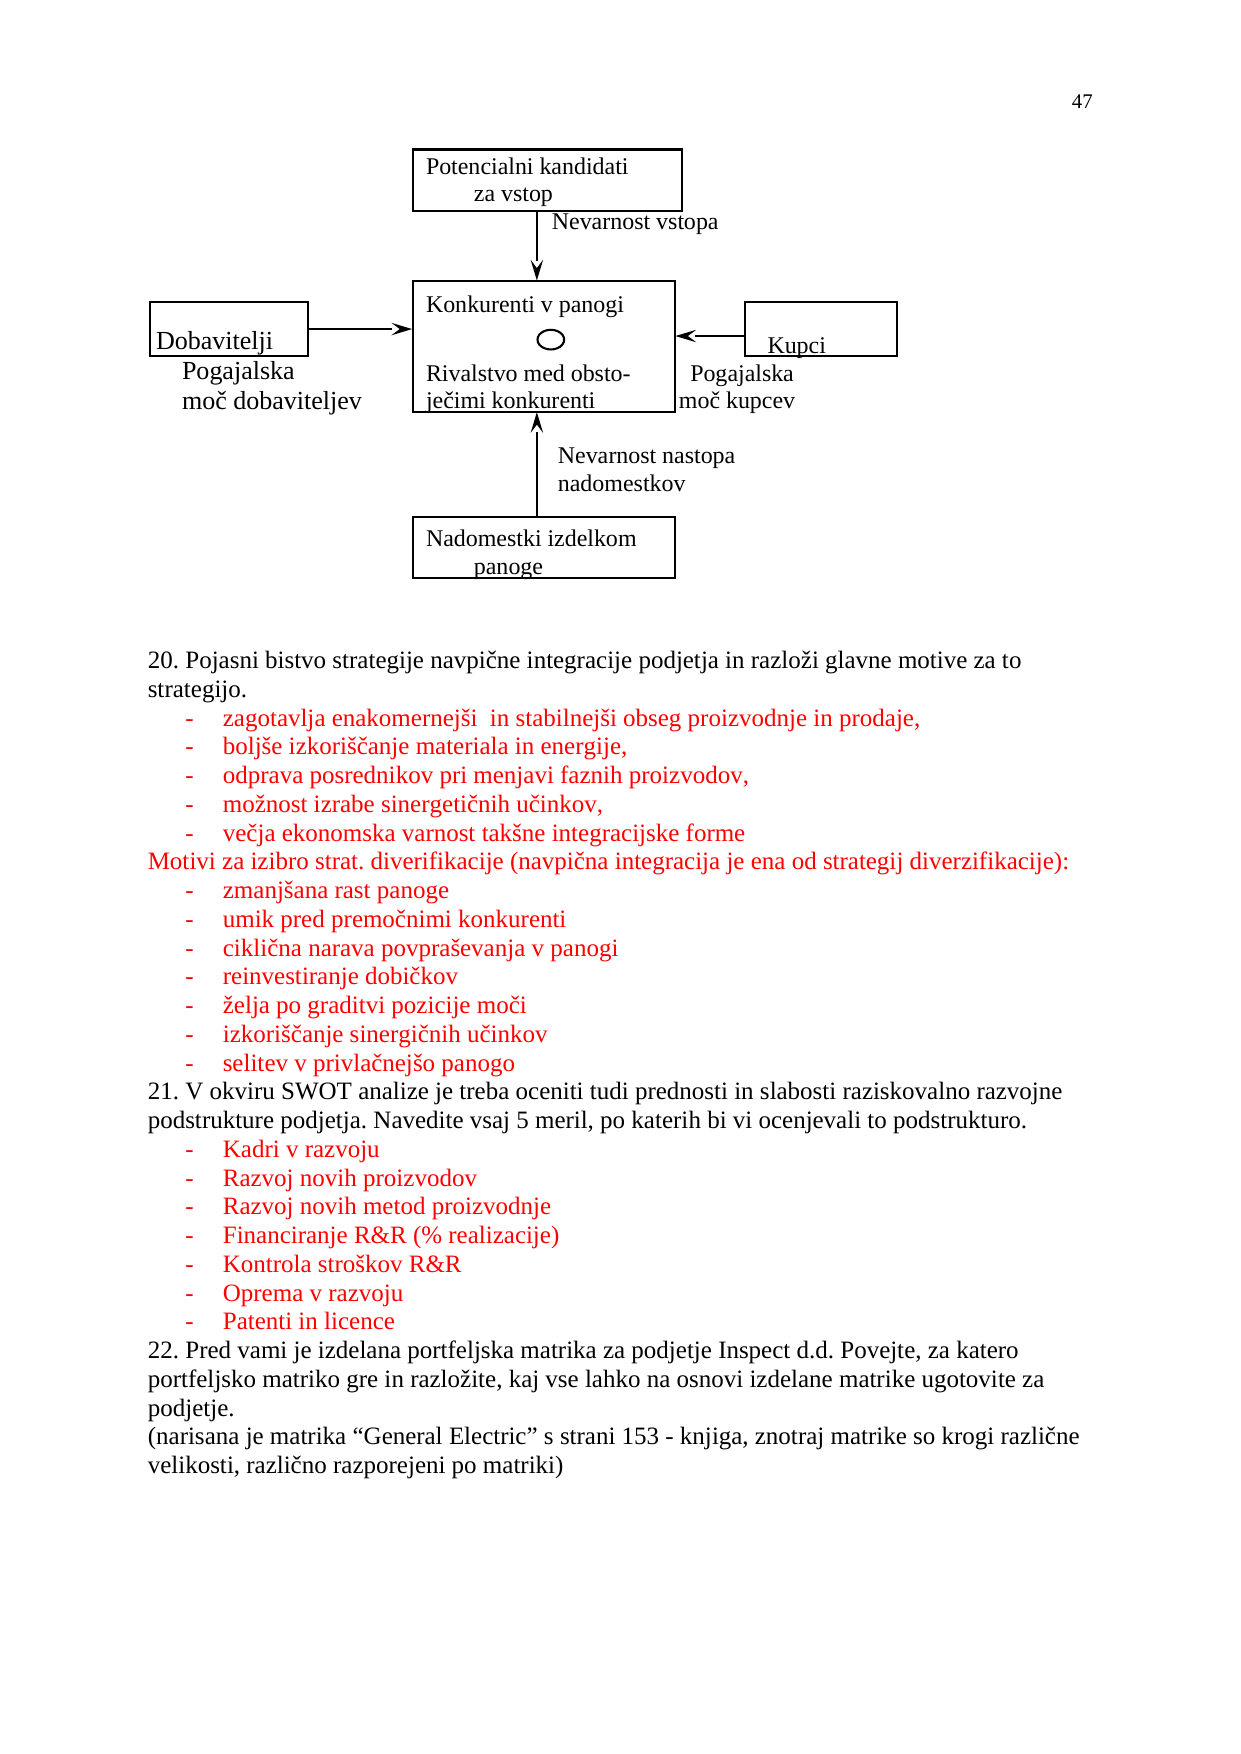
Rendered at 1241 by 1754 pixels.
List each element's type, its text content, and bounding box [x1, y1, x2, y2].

text 21. V okviru SWOT analize je treba oceniti tudi prednosti in slabosti raziskovalno razvojne podstrukture podjetja. Navedite vsaj 5 meril, po katerih bi vi ocenjevali to podstrukturo. [148, 1076, 1093, 1134]
list Oprema v razvoju [185, 1278, 1093, 1306]
list boljše izkoriščanje materiala in energije, [185, 731, 1093, 760]
list Razvoj novih proizvodov [185, 1163, 1093, 1191]
list večja ekonomska varnost takšne integracijske forme [185, 818, 1093, 846]
list izkoriščanje sinergičnih učinkov [185, 1019, 1093, 1048]
list selitev v privlačnejšo panogo [185, 1048, 1093, 1076]
list Kadri v razvoju [185, 1134, 1093, 1163]
text 20. Pojasni bistvo strategije navpične integracije podjetja in razloži glavne motive za to strategijo. [148, 645, 1093, 703]
list umik pred premočnimi konkurenti [185, 904, 1093, 933]
list zmanjšana rast panoge [185, 875, 1093, 904]
list Razvoj novih metod proizvodnje [185, 1191, 1093, 1220]
list želja po graditvi pozicije moči [185, 990, 1093, 1019]
list Kontrola stroškov R&R [185, 1249, 1093, 1278]
list Patenti in licence [185, 1306, 1093, 1335]
list ciklična narava povpraševanja v panogi [185, 933, 1093, 961]
list odprava posrednikov pri menjavi faznih proizvodov, [185, 760, 1093, 789]
list reinvestiranje dobičkov [185, 961, 1093, 990]
text Motivi za izibro strat. diverifikacije (navpična integracija je ena od strategij diverzifikacije): [148, 846, 1093, 875]
list možnost izrabe sinergetičnih učinkov, [185, 789, 1093, 818]
text (narisana je matrika “General Electric” s strani 153 - knjiga, znotraj matrike so krogi različne velikosti, različno razporejeni po matriki) [148, 1421, 1093, 1479]
list zagotavlja enakomernejši in stabilnejši obseg proizvodnje in prodaje, [185, 703, 1093, 731]
list Financiranje R&R (% realizacije) [185, 1220, 1093, 1249]
text 22. Pred vami je izdelana portfeljska matrika za podjetje Inspect d.d. Povejte, za katero portfeljsko matriko gre in razložite, kaj vse lahko na osnovi izdelane matrike ugotovite za podjetje. [148, 1335, 1093, 1421]
